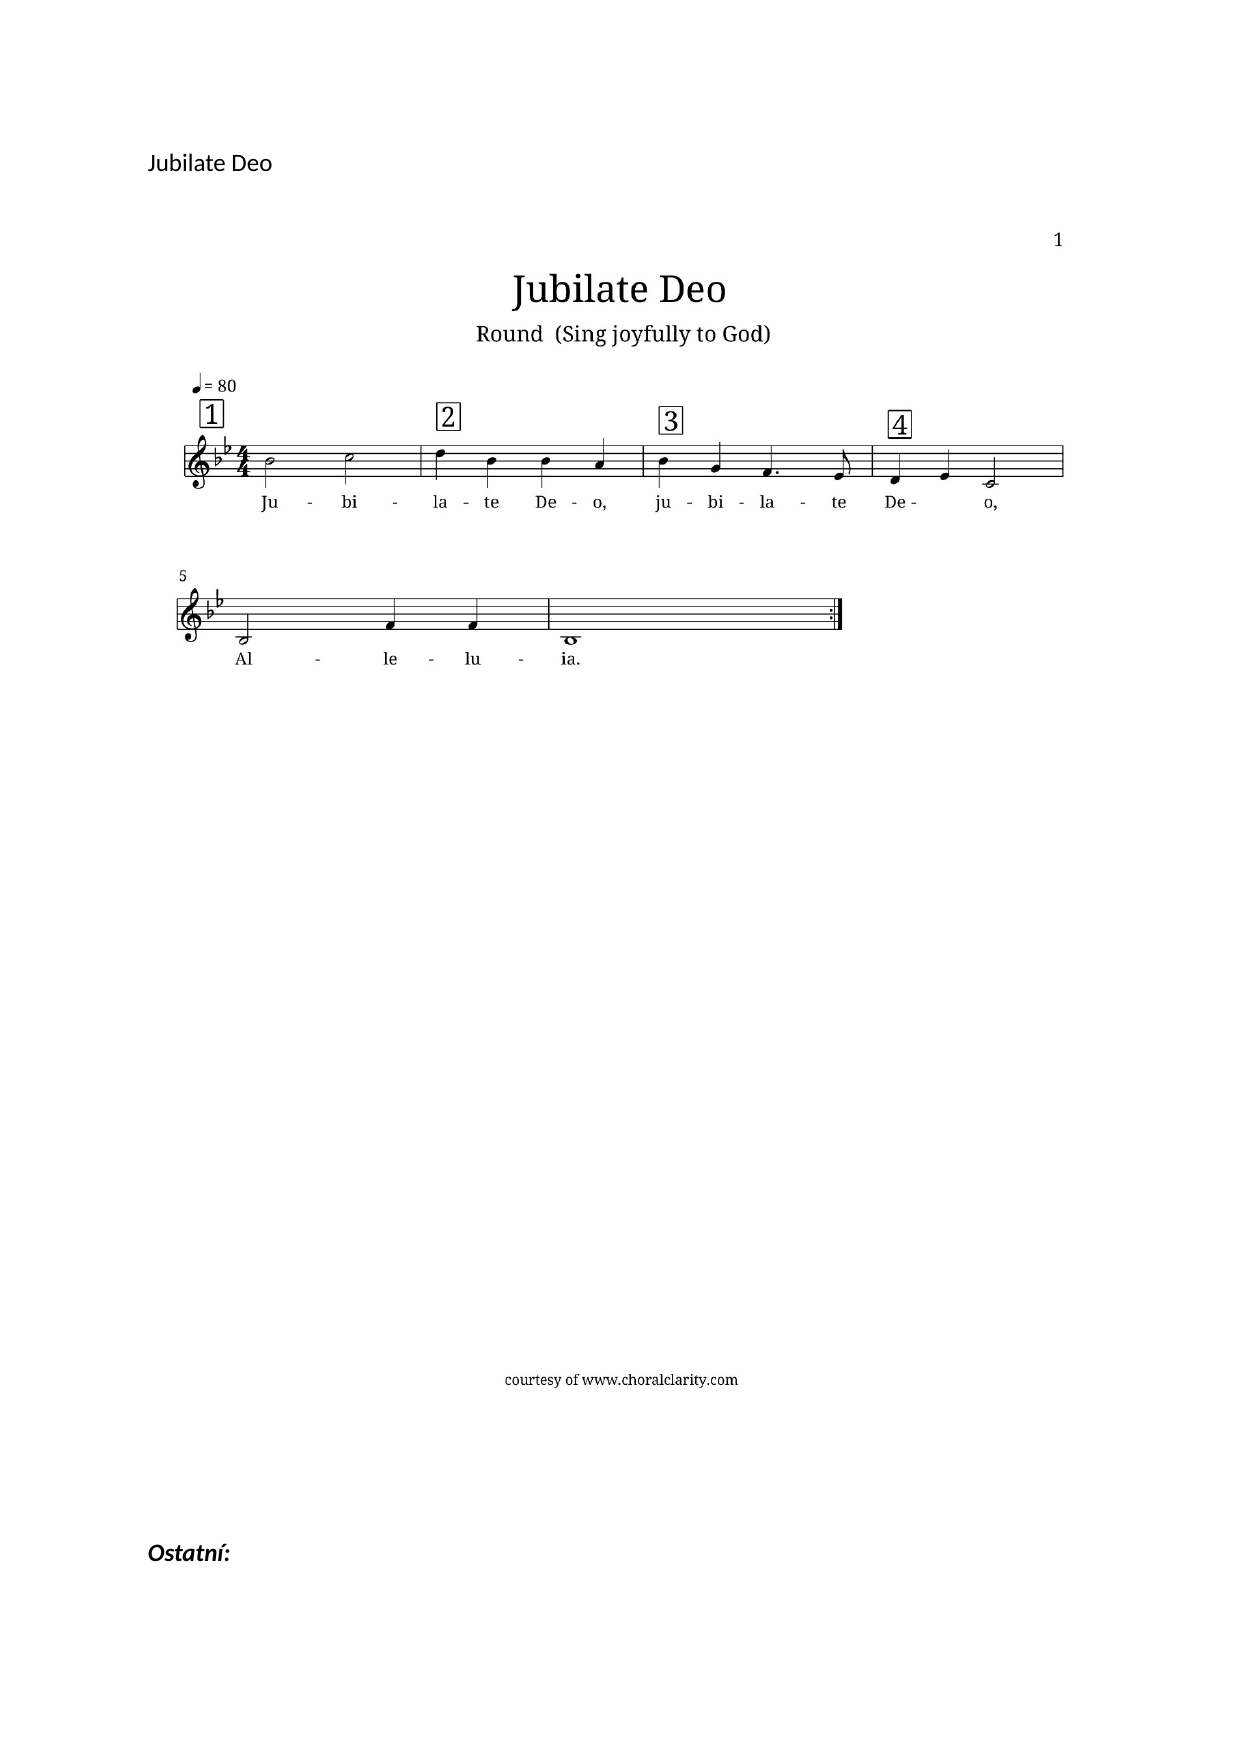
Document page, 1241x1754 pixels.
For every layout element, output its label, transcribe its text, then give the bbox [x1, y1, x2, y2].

text Ostatní: [148, 1537, 1093, 1567]
text Jubilate Deo [148, 148, 1093, 178]
